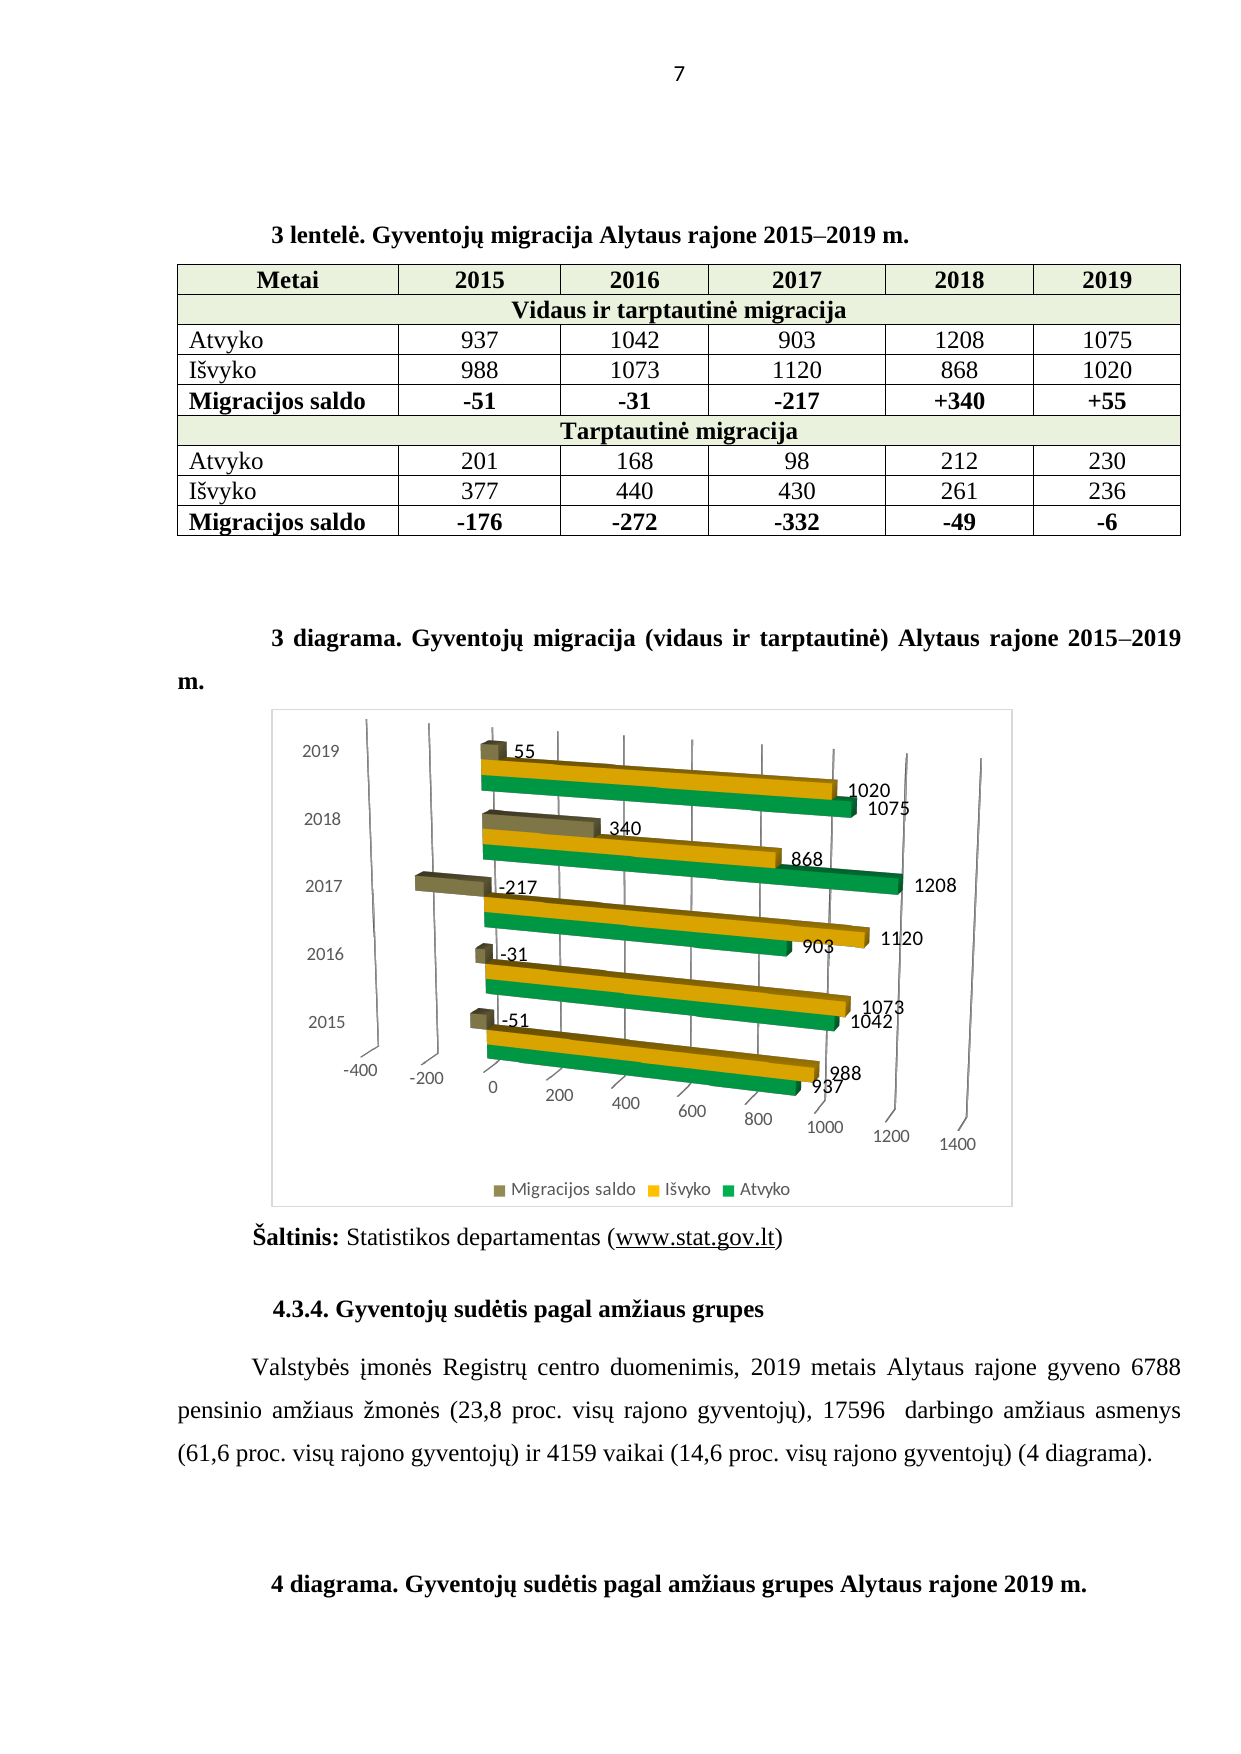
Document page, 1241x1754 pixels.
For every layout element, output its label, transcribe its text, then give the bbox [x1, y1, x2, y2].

table_cell 988 [399, 355, 560, 384]
table_header 2019 [1034, 265, 1180, 294]
table_header 2017 [709, 265, 885, 294]
table_cell -176 [399, 506, 560, 535]
table_cell -51 [399, 385, 560, 414]
table_cell 201 [399, 446, 560, 475]
table_cell Tarptautinė migracija [178, 416, 1180, 445]
table_header Metai [178, 265, 398, 294]
table_cell 1042 [561, 325, 708, 354]
table_cell Išvyko [178, 476, 398, 505]
text 3 diagrama. Gyventojų migracija (vidaus ir tarptautinė) Alytaus rajone 2015–2019 m. [177, 623, 1181, 694]
table_cell 1120 [709, 355, 885, 384]
table_cell 98 [709, 446, 885, 475]
table_cell 230 [1034, 446, 1180, 475]
table_header 2018 [886, 265, 1033, 294]
table_cell 1073 [561, 355, 708, 384]
table_cell Migracijos saldo [178, 385, 398, 414]
table_cell +55 [1034, 385, 1180, 414]
table_cell Išvyko [178, 355, 398, 384]
table_cell 212 [886, 446, 1033, 475]
table_cell 1208 [886, 325, 1033, 354]
table_cell Atvyko [178, 325, 398, 354]
table_cell 1075 [1034, 325, 1180, 354]
table_cell -6 [1034, 506, 1180, 535]
table_cell 937 [399, 325, 560, 354]
table_cell 868 [886, 355, 1033, 384]
table_cell Vidaus ir tarptautinė migracija [178, 295, 1180, 324]
table_header 2016 [561, 265, 708, 294]
table_header 2015 [399, 265, 560, 294]
table_cell 903 [709, 325, 885, 354]
table_cell 377 [399, 476, 560, 505]
text 4.3.4. Gyventojų sudėtis pagal amžiaus grupes [177, 1294, 1181, 1323]
table_cell -272 [561, 506, 708, 535]
table_cell 1020 [1034, 355, 1180, 384]
table_cell 261 [886, 476, 1033, 505]
table_cell -217 [709, 385, 885, 414]
text Šaltinis: Statistikos departamentas (www.stat.gov.lt) [177, 1222, 1181, 1250]
table_cell 168 [561, 446, 708, 475]
text 3 lentelė. Gyventojų migracija Alytaus rajone 2015–2019 m. [177, 220, 1181, 249]
table_cell 440 [561, 476, 708, 505]
table_cell 430 [709, 476, 885, 505]
table_cell -31 [561, 385, 708, 414]
table_cell +340 [886, 385, 1033, 414]
table_cell 236 [1034, 476, 1180, 505]
text Valstybės įmonės Registrų centro duomenimis, 2019 metais Alytaus rajone gyveno 6788 pensinio amžiaus žmonės (23,8 proc. visų rajono gyventojų), 17596 darbingo amžiaus asmenys (61,6 proc. visų rajono gyventojų) ir 4159 vaikai (14,6 proc. visų rajono gyventojų) (4 diagrama). [177, 1352, 1181, 1467]
table_cell -49 [886, 506, 1033, 535]
table_cell -332 [709, 506, 885, 535]
table_cell Migracijos saldo [178, 506, 398, 535]
text 4 diagrama. Gyventojų sudėtis pagal amžiaus grupes Alytaus rajone 2019 m. [177, 1569, 1181, 1598]
table_cell Atvyko [178, 446, 398, 475]
